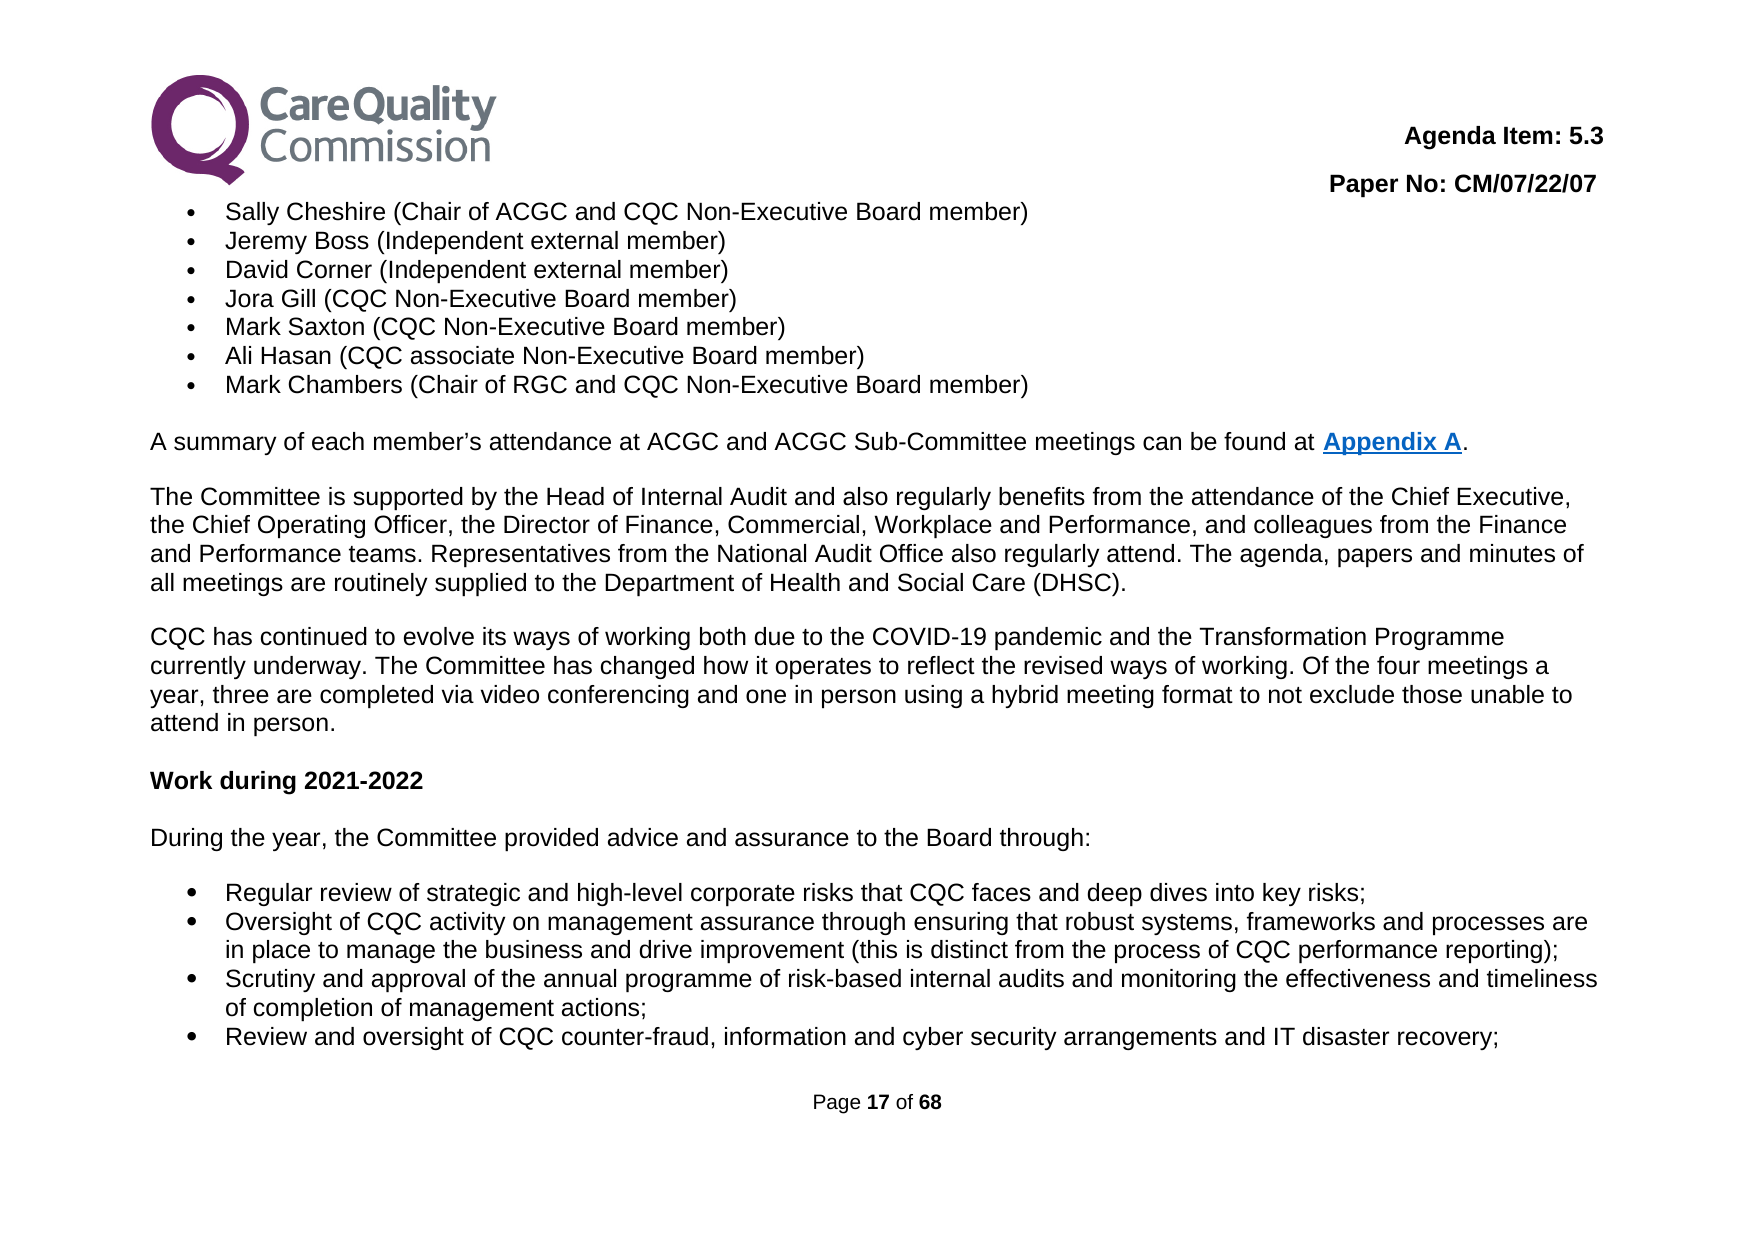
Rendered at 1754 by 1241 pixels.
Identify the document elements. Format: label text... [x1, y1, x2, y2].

list Mark Saxton (CQC Non-Executive Board member) [187, 312, 1604, 341]
text The Committee is supported by the Head of Internal Audit and also regularly benefits from the attendance of the Chief Executive, the Chief Operating Officer, the Director of Finance, Commercial, Workplace and Performance, and colleagues from the Finance and Performance teams. Representatives from the National Audit Office also regularly attend. The agenda, papers and minutes of all meetings are routinely supplied to the Department of Health and Social Care (DHSC). [150, 482, 1604, 597]
text Work during 2021-2022 [150, 766, 1604, 794]
list Review and oversight of CQC counter-fraud, information and cyber security arrangements and IT disaster recovery; [187, 1022, 1604, 1051]
text CQC has continued to evolve its ways of working both due to the COVID-19 pandemic and the Transformation Programme currently underway. The Committee has changed how it operates to reflect the revised ways of working. Of the four meetings a year, three are completed via video conferencing and one in person using a hybrid meeting format to not exclude those unable to attend in person. [150, 622, 1604, 737]
list Sally Cheshire (Chair of ACGC and CQC Non-Executive Board member) [187, 197, 1604, 226]
list Jora Gill (CQC Non-Executive Board member) [187, 283, 1604, 312]
list Regular review of strategic and high-level corporate risks that CQC faces and deep dives into key risks; [187, 878, 1604, 906]
list Oversight of CQC activity on management assurance through ensuring that robust systems, frameworks and processes are in place to manage the business and drive improvement (this is distinct from the process of CQC performance reporting); [187, 906, 1604, 964]
text During the year, the Committee provided advice and assurance to the Board through: [150, 823, 1604, 852]
list Ali Hasan (CQC associate Non-Executive Board member) [187, 341, 1604, 370]
list Scrutiny and approval of the annual programme of risk-based internal audits and monitoring the effectiveness and timeliness of completion of management actions; [187, 964, 1604, 1022]
list David Corner (Independent external member) [187, 255, 1604, 283]
list Jeremy Boss (Independent external member) [187, 226, 1604, 255]
list Mark Chambers (Chair of RGC and CQC Non-Executive Board member) [187, 370, 1604, 398]
text A summary of each member’s attendance at ACGC and ACGC Sub-Committee meetings can be found at Appendix A. [150, 427, 1604, 456]
